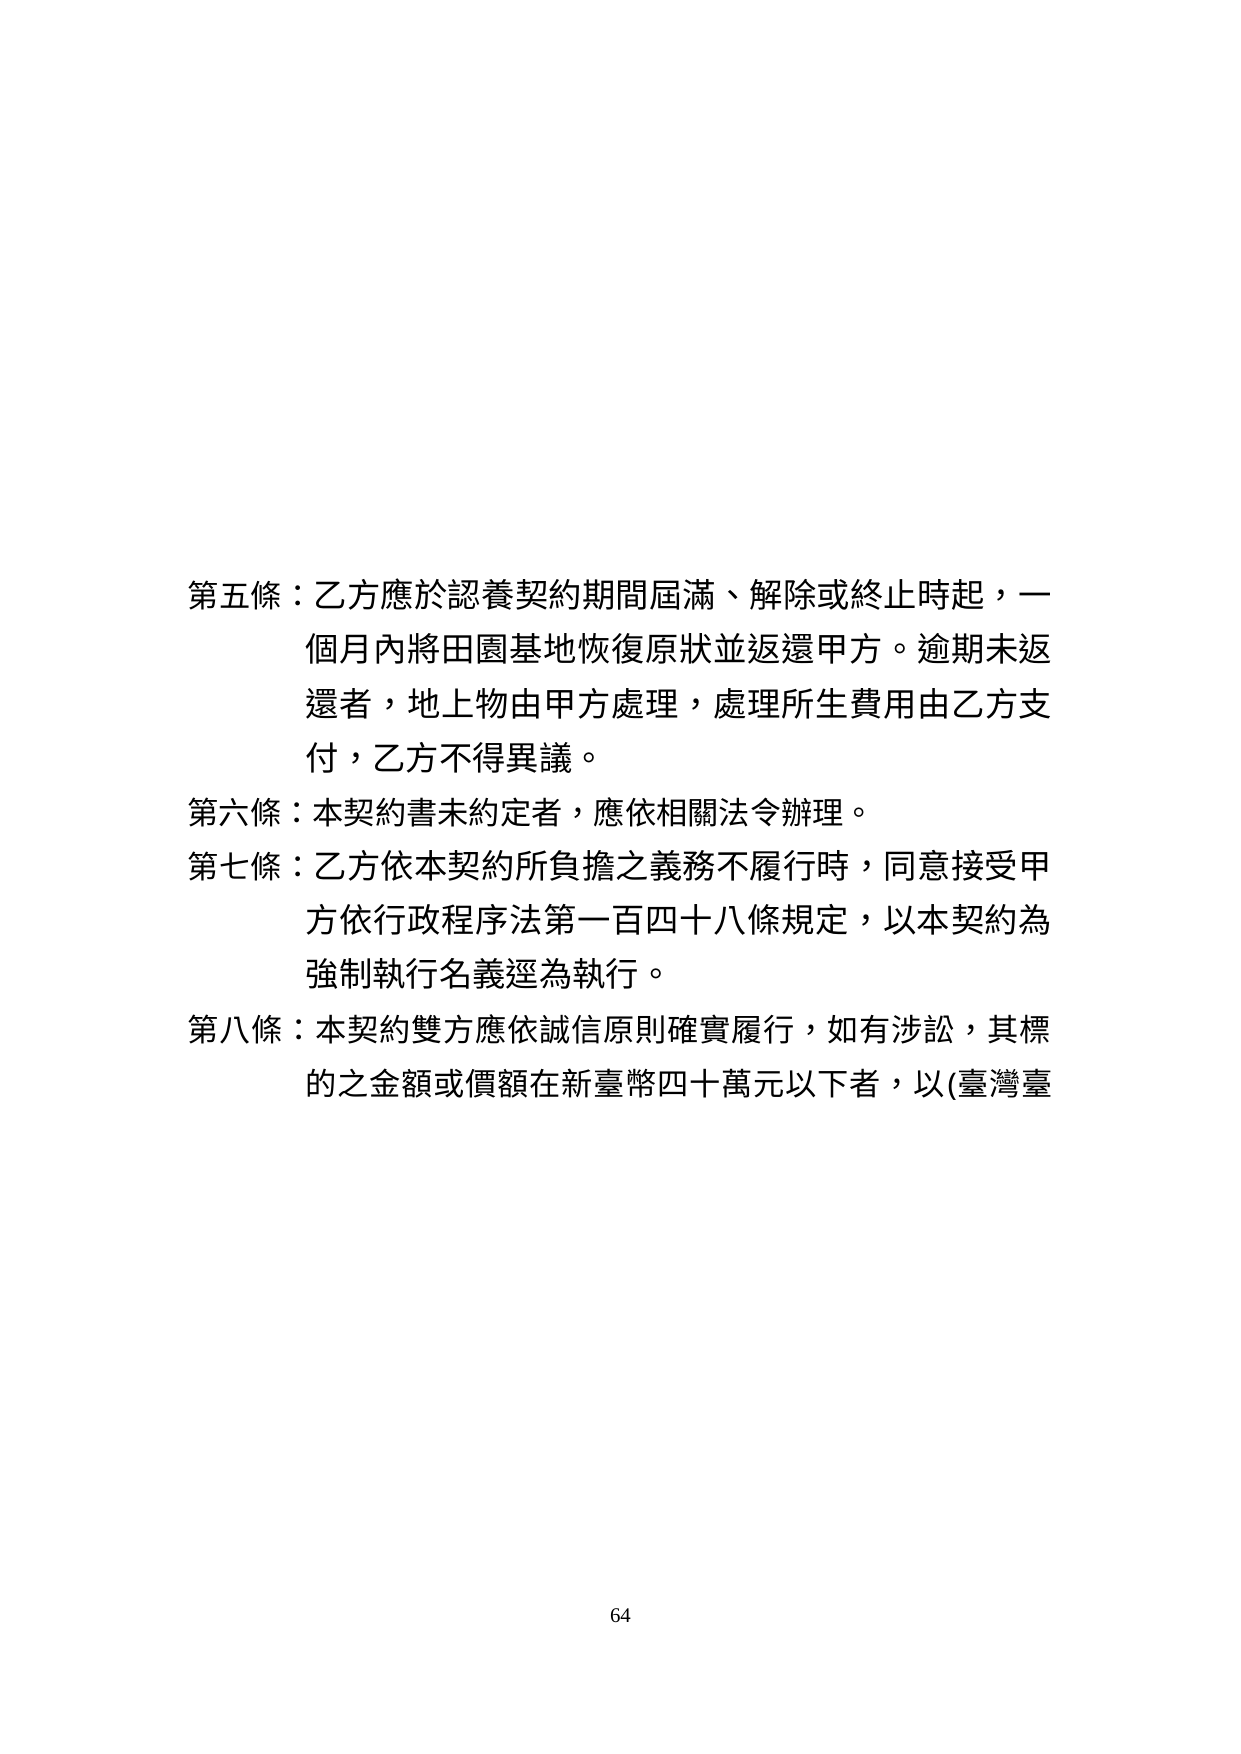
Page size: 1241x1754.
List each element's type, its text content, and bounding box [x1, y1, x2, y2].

text 第五條：乙方應於認養契約期間屆滿、解除或終止時起，一個月內將田園基地恢復原狀並返還甲方。逾期未返還者，地上物由甲方處理，處理所生費用由乙方支付，乙方不得異議。 [187, 564, 1053, 781]
text 第八條：本契約雙方應依誠信原則確實履行，如有涉訟，其標的之金額或價額在新臺幣四十萬元以下者，以(臺灣臺 [187, 998, 1053, 1106]
text 第六條：本契約書未約定者，應依相關法令辦理。 [187, 781, 1053, 835]
text 第七條：乙方依本契約所負擔之義務不履行時，同意接受甲方依行政程序法第一百四十八條規定，以本契約為強制執行名義逕為執行。 [187, 835, 1053, 998]
